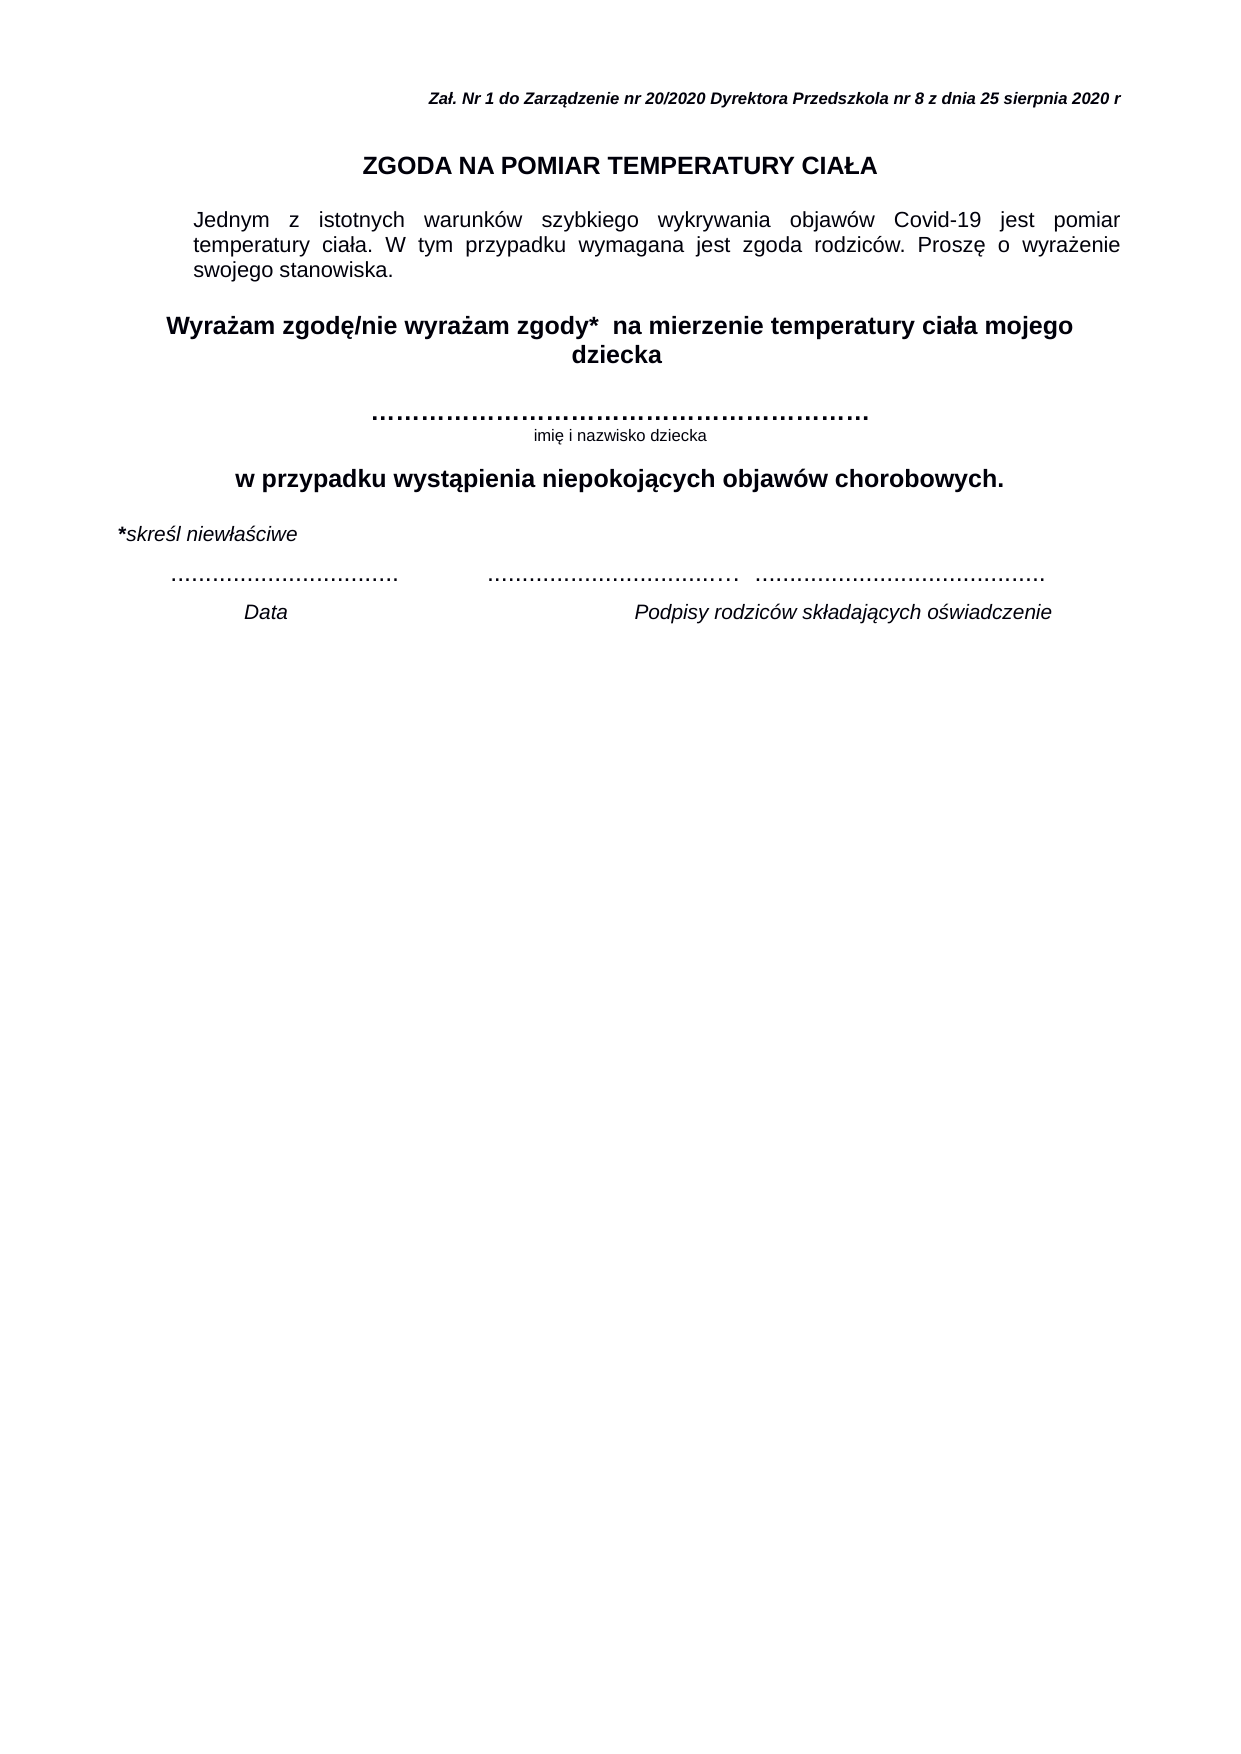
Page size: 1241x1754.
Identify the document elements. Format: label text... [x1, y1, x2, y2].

text Data Podpisy rodziców składających oświadczenie [170, 599, 1122, 623]
text Wyrażam zgodę/nie wyrażam zgody* na mierzenie temperatury ciała mojego dziecka [118, 311, 1122, 368]
text *skreśl niewłaściwe [118, 522, 1122, 546]
text w przypadku wystąpienia niepokojących objawów chorobowych. [118, 464, 1122, 493]
text imię i nazwisko dziecka [118, 426, 1122, 445]
text ZGODA NA POMIAR TEMPERATURY CIAŁA [118, 151, 1122, 180]
list Jednym z istotnych warunków szybkiego wykrywania objawów Covid-19 jest pomiar temperatury ciała. W tym przypadku wymagana jest zgoda rodziców. Proszę o wyrażenie swojego stanowiska. [193, 207, 1122, 282]
text …………………………………………………… [118, 397, 1122, 426]
text Zał. Nr 1 do Zarządzenie nr 20/2020 Dyrektora Przedszkola nr 8 z dnia 25 sierpnia 2020 r [118, 89, 1122, 108]
text ................................. .................................… .......................................... [118, 558, 1122, 587]
